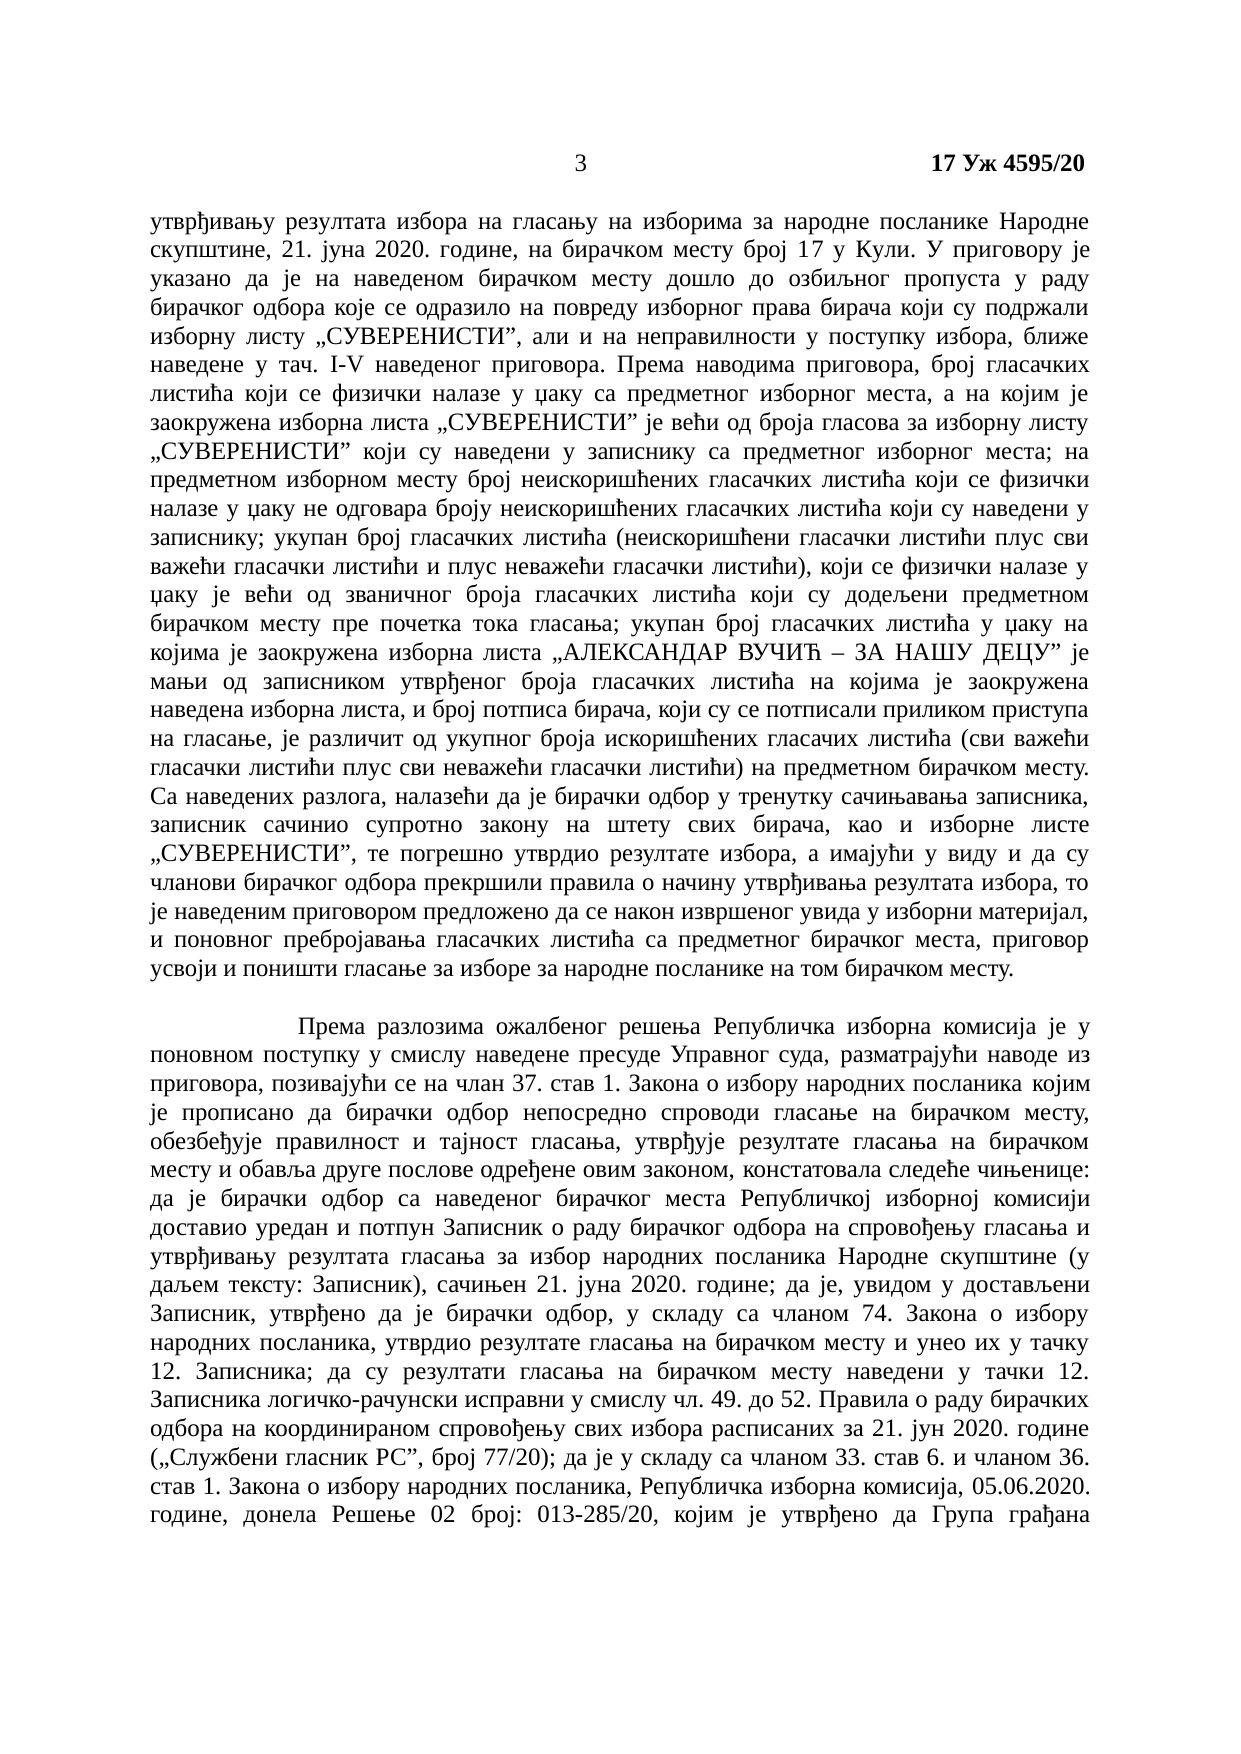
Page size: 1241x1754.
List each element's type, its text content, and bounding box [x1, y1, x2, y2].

text утврђивању резултата избора на гласању на изборима за народне посланике Народне скупштине, 21. јуна 2020. године, на бирачком месту број 17 у Кули. У приговору је указано да је на наведеном бирачком месту дошло до озбиљног пропуста у раду бирачког одбора које се одразило на повреду изборног права бирача који су подржали изборну листу „СУВЕРЕНИСТИ”, али и на неправилности у поступку избора, ближе наведене у тач. I-V наведеног приговора. Према наводима приговора, број гласачких листића који се физички налазе у џаку са предметног изборног места, а на којим је заокружена изборна листа „СУВЕРЕНИСТИ” је већи од броја гласова за изборну листу „СУВЕРЕНИСТИ” који су наведени у записнику са предметног изборног места; на предметном изборном месту број неискоришћених гласачких листића који се физички налазе у џаку не одговара броју неискоришћених гласачких листића који су наведени у записнику; укупан број гласачких листића (неискоришћени гласачки листићи плус сви важећи гласачки листићи и плус неважећи гласачки листићи), који се физички налазе у џаку је већи од званичног броја гласачких листића који су додељени предметном бирачком месту пре почетка тока гласања; укупан број гласачких листића у џаку на којима је заокружена изборна листа „АЛЕКСАНДАР ВУЧИЋ – ЗА НАШУ ДЕЦУ” је мањи од записником утврђеног броја гласачких листића на којима је заокружена наведена изборна листа, и број потписа бирача, који су се потписали приликом приступа на гласање, је различит од укупног броја искоришћених гласачих листића (сви важећи гласачки листићи плус сви неважећи гласачки листићи) на предметном бирачком месту. Са наведених разлога, налазећи да је бирачки одбор у тренутку сачињавања записника, записник сачинио супротно закону на штету свих бирача, као и изборне листе „СУВЕРЕНИСТИ”, те погрешно утврдио резултате избора, а имајући у виду и да су чланови бирачког одбора прекршили правила о начину утврђивања резултата избора, то је наведеним приговором предложено да се након извршеног увида у изборни материјал, и поновног пребројавања гласачких листића са предметног бирачког места, приговор усвоји и поништи гласање за изборе за народне посланике на том бирачком месту. [150, 206, 1091, 982]
text Према разлозима ожалбеног решења Републичка изборна комисија је у поновном поступку у смислу наведене пресуде Управног суда, разматрајући наводе из приговора, позивајући се на члан 37. став 1. Закона о избору народних посланика којим је прописано да бирачки одбор непосредно спроводи гласање на бирачком месту, обезбеђује правилност и тајност гласања, утврђује резултате гласања на бирачком месту и обавља друге послове одређене овим законом, констатовала следеће чињенице: да је бирачки одбор са наведеног бирачког места Републичкој изборној комисији доставио уредан и потпун Записник о раду бирачког одбора на спровођењу гласања и утврђивању резултата гласања за избор народних посланика Народне скупштине (у даљем тексту: Записник), сачињен 21. јуна 2020. године; да је, увидом у достављени Записник, утврђено да је бирачки одбор, у складу са чланом 74. Закона о избору народних посланика, утврдио резултате гласања на бирачком месту и унео их у тачку 12. Записника; да су резултати гласања на бирачком месту наведени у тачки 12. Записника логичко-рачунски исправни у смислу чл. 49. до 52. Правила о раду бирачких одбора на координираном спровођењу свих избора расписаних за 21. јун 2020. године („Службени гласник РС”, број 77/20); да је у складу са чланом 33. став 6. и чланом 36. став 1. Закона о избору народних посланика, Републичка изборна комисија, 05.06.2020. године, донела Решење 02 број: 013-285/20, којим је утврђено да Група грађана [150, 1011, 1091, 1528]
